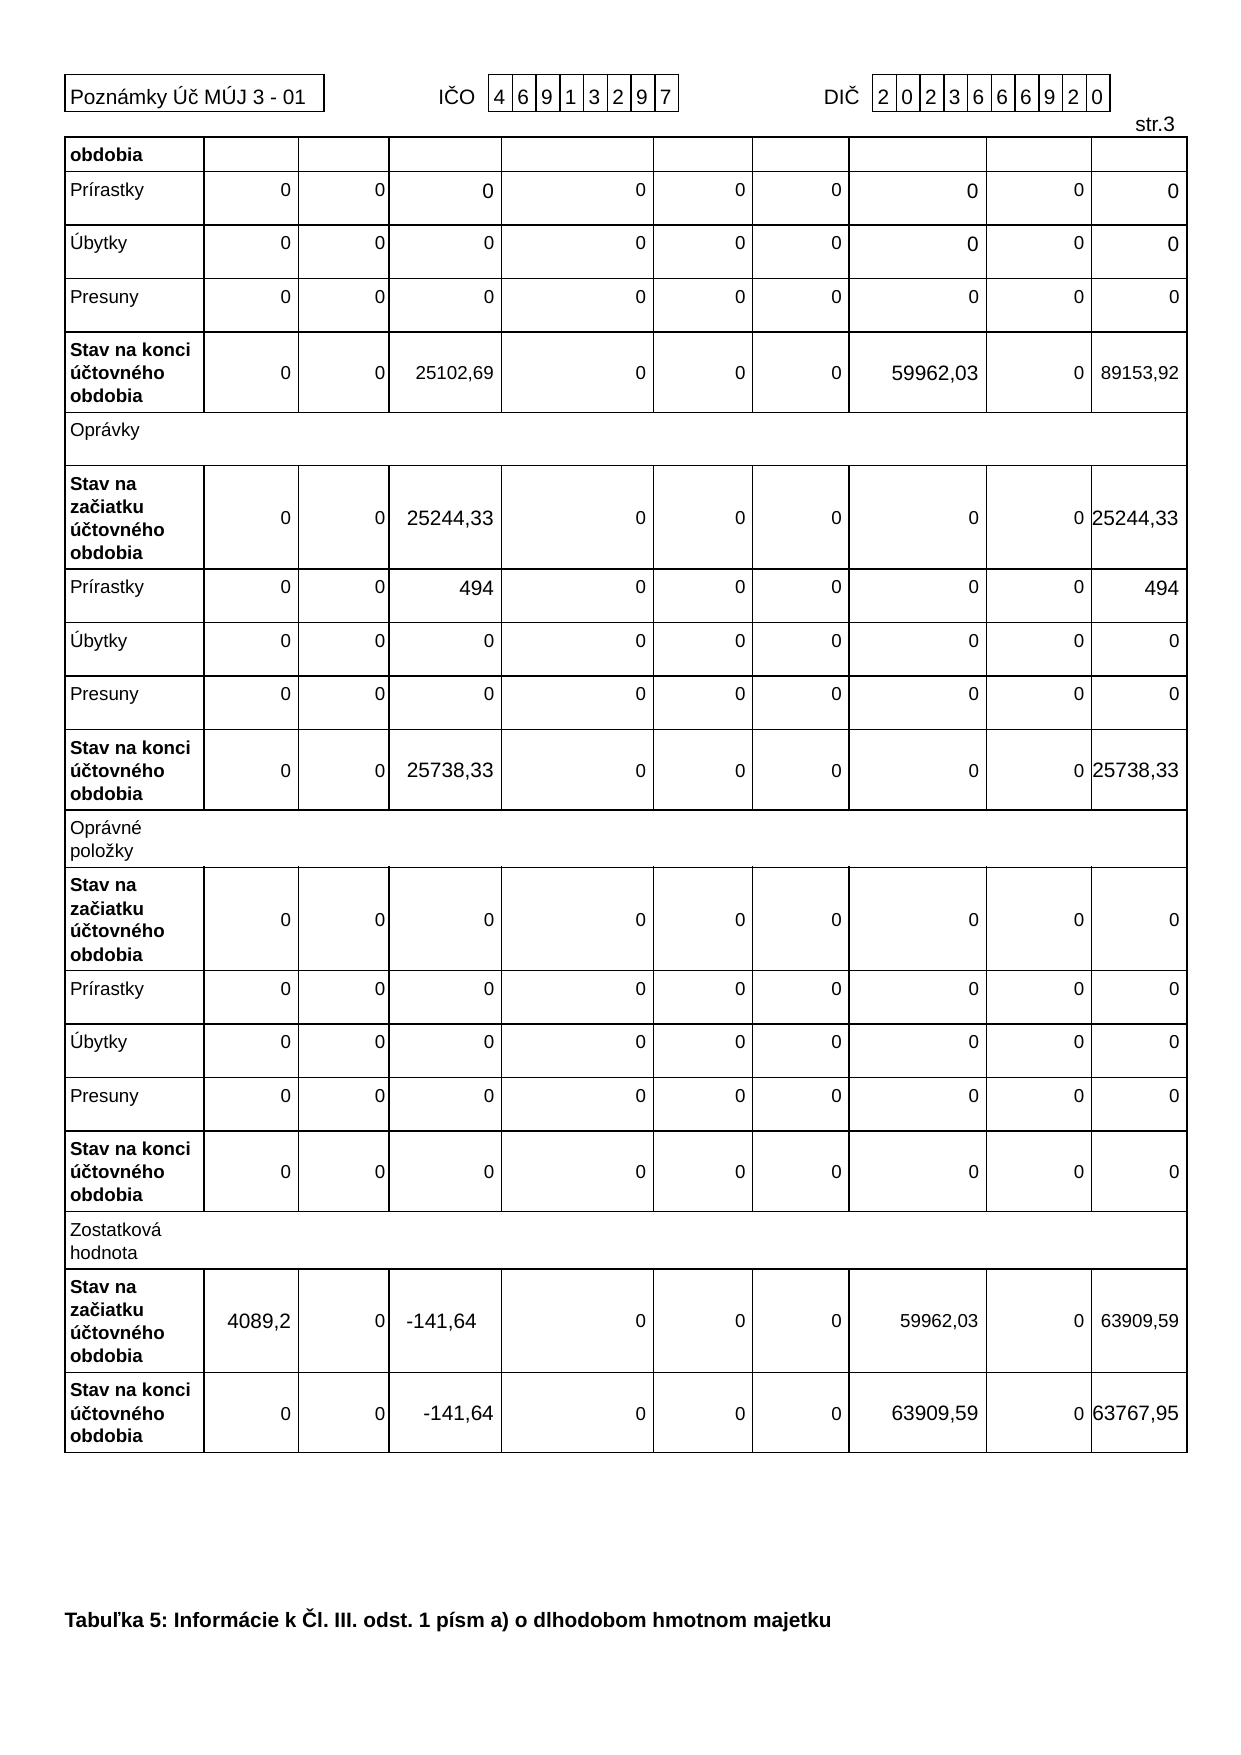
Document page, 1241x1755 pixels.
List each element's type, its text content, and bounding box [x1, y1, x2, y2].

table_cell 0 [375, 677, 388, 728]
table_cell 0 [654, 677, 752, 728]
table_cell 0 [390, 1078, 501, 1130]
table_cell Prírastky [66, 570, 203, 622]
table_cell Stav na konci účtovného obdobia [66, 333, 203, 411]
table_cell 0 [502, 1078, 653, 1130]
table_cell 0 [753, 172, 848, 224]
table_cell [1091, 811, 1186, 866]
table_cell [390, 138, 501, 171]
table_cell [205, 971, 210, 1023]
table_cell 25738,33 [390, 730, 501, 809]
table_cell 0 [987, 1078, 1091, 1130]
table_cell 25244,33 [390, 466, 501, 568]
table_cell 63909,59 [850, 1373, 986, 1452]
table_cell 0 [375, 730, 388, 809]
table_cell 0 [375, 1078, 388, 1130]
table_cell Stav na začiatku účtovného obdobia [66, 1270, 203, 1371]
table_cell 0 [987, 226, 1091, 277]
table_cell 0 [1092, 971, 1186, 1023]
table_cell Presuny [66, 1078, 203, 1130]
table_cell [205, 172, 210, 224]
table_cell 0 [502, 279, 653, 331]
table_cell 0 [753, 466, 848, 568]
table_cell 0 [850, 971, 986, 1023]
table_cell 0 [987, 279, 1091, 331]
table_cell 0 [390, 172, 501, 224]
table_cell 0 [375, 226, 388, 277]
table_cell 0 [987, 971, 1091, 1023]
table_cell 0 [390, 868, 501, 970]
table_cell [1091, 1212, 1186, 1268]
table_cell 0 [654, 868, 752, 970]
table_cell [753, 138, 848, 171]
table_cell 0 [390, 971, 501, 1023]
table_cell [299, 1078, 374, 1130]
table_cell 59962,03 [850, 1270, 986, 1371]
table_cell 0 [987, 730, 1091, 809]
table_cell 0 [753, 868, 848, 970]
table_cell 0 [1092, 279, 1186, 331]
table_cell 0 [987, 677, 1091, 728]
table_cell Stav na začiatku účtovného obdobia [66, 466, 203, 568]
table_cell 0 [654, 279, 752, 331]
table_cell [210, 413, 298, 465]
table_cell 0 [375, 466, 388, 568]
table_cell [298, 413, 374, 465]
table_cell 59962,03 [850, 333, 986, 411]
table_cell 494 [1092, 570, 1186, 622]
table_cell 0 [987, 172, 1091, 224]
table_cell [210, 138, 298, 171]
table_cell [299, 1132, 374, 1211]
table_cell 0 [987, 570, 1091, 622]
table_cell 0 [753, 1132, 848, 1211]
table_cell 63767,95 [1092, 1373, 1186, 1452]
table_cell [205, 868, 210, 970]
table_cell 0 [987, 1025, 1091, 1077]
table_cell [850, 138, 986, 171]
table_cell Prírastky [66, 971, 203, 1023]
table_cell 0 [210, 971, 298, 1023]
table_cell 0 [654, 333, 752, 411]
table_cell 0 [210, 570, 298, 622]
table_cell [375, 811, 986, 866]
table_cell 25102,69 [390, 333, 501, 411]
table_cell 0 [753, 1373, 848, 1452]
table_cell [205, 226, 210, 277]
table_cell 0 [1092, 1078, 1186, 1130]
table_cell 0 [654, 466, 752, 568]
table_cell 0 [753, 570, 848, 622]
table_cell Oprávky [66, 413, 210, 465]
table_cell 0 [654, 1373, 752, 1452]
table_cell [205, 1078, 210, 1130]
table_cell 4089,2 [210, 1270, 298, 1371]
table_cell 0 [987, 333, 1091, 411]
table_cell 0 [753, 623, 848, 675]
table_cell Stav na konci účtovného obdobia [66, 1373, 203, 1452]
table_cell [299, 868, 374, 970]
table_cell 0 [654, 971, 752, 1023]
table_cell [205, 279, 210, 331]
table_cell 0 [850, 730, 986, 809]
table_cell 0 [210, 1373, 298, 1452]
table_cell 0 [210, 868, 298, 970]
table_cell 0 [987, 466, 1091, 568]
table_cell [986, 1212, 1091, 1268]
table_cell 0 [210, 623, 298, 675]
table_cell obdobia [66, 138, 203, 171]
table_cell 0 [753, 333, 848, 411]
table_cell 0 [210, 1078, 298, 1130]
table_cell 0 [502, 466, 653, 568]
table_cell 0 [210, 226, 298, 277]
table_cell 0 [1092, 623, 1186, 675]
table_cell [205, 1373, 210, 1452]
table_cell [205, 623, 210, 675]
table_cell 0 [987, 868, 1091, 970]
table_cell 0 [753, 226, 848, 277]
table_cell 0 [502, 677, 653, 728]
table_cell 89153,92 [1092, 333, 1186, 411]
table_cell 0 [850, 172, 986, 224]
table_cell [205, 466, 210, 568]
table_cell 0 [850, 1132, 986, 1211]
table_cell [299, 466, 374, 568]
table_cell [375, 413, 986, 465]
table_cell 0 [753, 279, 848, 331]
table_cell 0 [987, 1270, 1091, 1371]
table_cell 0 [502, 1132, 653, 1211]
table_cell 0 [502, 1373, 653, 1452]
table_cell 0 [210, 279, 298, 331]
table_cell [205, 1025, 210, 1077]
table_cell 0 [753, 1078, 848, 1130]
table_cell [298, 811, 374, 866]
table_cell Zostatková hodnota [66, 1212, 210, 1268]
table_cell 0 [1092, 1132, 1186, 1211]
table_cell 0 [1092, 677, 1186, 728]
table_cell 0 [1092, 1025, 1186, 1077]
table_cell 0 [850, 226, 986, 277]
table_cell 0 [753, 730, 848, 809]
table_cell 0 [654, 570, 752, 622]
table_cell 63909,59 [1092, 1270, 1186, 1371]
table_cell 0 [375, 279, 388, 331]
table_cell 0 [502, 623, 653, 675]
table_cell 0 [753, 971, 848, 1023]
table_cell 0 [654, 226, 752, 277]
table_cell [299, 333, 374, 411]
table_cell [375, 138, 388, 171]
table_cell [986, 413, 1091, 465]
table_cell 0 [654, 1025, 752, 1077]
table_cell 0 [502, 570, 653, 622]
table_cell -141,64 [390, 1270, 501, 1371]
table_cell Presuny [66, 677, 203, 728]
table_cell 0 [753, 1025, 848, 1077]
table_cell 0 [210, 172, 298, 224]
table_cell 0 [753, 1270, 848, 1371]
table_cell 0 [654, 1132, 752, 1211]
table_cell Stav na začiatku účtovného obdobia [66, 868, 203, 970]
table_cell 0 [502, 971, 653, 1023]
table_cell [205, 1132, 210, 1211]
table_cell Úbytky [66, 226, 203, 277]
table_cell 0 [850, 570, 986, 622]
table_cell [205, 730, 210, 809]
table_cell [375, 1212, 986, 1268]
table_cell [299, 623, 374, 675]
table_cell 0 [850, 1078, 986, 1130]
table_cell 0 [850, 466, 986, 568]
table_cell 0 [850, 623, 986, 675]
table_cell 0 [375, 1270, 388, 1371]
table_cell [205, 138, 210, 171]
table_cell 0 [502, 1270, 653, 1371]
table_cell [299, 172, 374, 224]
table_cell 0 [654, 730, 752, 809]
table_cell 0 [210, 730, 298, 809]
table_cell [299, 1373, 374, 1452]
table_cell [502, 138, 653, 171]
table_cell [987, 138, 1091, 171]
table_cell [299, 138, 374, 171]
table_cell 0 [502, 333, 653, 411]
table_cell [299, 677, 374, 728]
table_cell 25244,33 [1092, 466, 1186, 568]
table_cell [986, 811, 1091, 866]
table_cell 0 [375, 623, 388, 675]
table_cell 0 [502, 1025, 653, 1077]
table_cell Presuny [66, 279, 203, 331]
table_cell 0 [1092, 226, 1186, 277]
table_cell Úbytky [66, 1025, 203, 1077]
table_cell [299, 1025, 374, 1077]
table_cell 0 [390, 623, 501, 675]
table_cell 0 [210, 333, 298, 411]
table_cell [299, 570, 374, 622]
table_cell 0 [375, 1025, 388, 1077]
table_cell [205, 677, 210, 728]
table_cell -141,64 [390, 1373, 501, 1452]
table_cell 0 [210, 1132, 298, 1211]
table_cell 494 [390, 570, 501, 622]
table_cell 0 [654, 172, 752, 224]
table_cell 0 [375, 333, 388, 411]
table_cell 0 [390, 279, 501, 331]
table_cell 0 [502, 730, 653, 809]
subtitle Tabuľka 5: Informácie k Čl. III. odst. 1 písm a) o dlhodobom hmotnom majetku [64, 1608, 1189, 1632]
table_cell 0 [390, 226, 501, 277]
table_cell 0 [375, 570, 388, 622]
table_cell 0 [753, 677, 848, 728]
table_cell [299, 730, 374, 809]
table_cell 0 [850, 868, 986, 970]
table_cell [299, 971, 374, 1023]
table_cell 0 [654, 623, 752, 675]
table_cell 0 [375, 971, 388, 1023]
table_cell 0 [850, 1025, 986, 1077]
table_cell [1092, 138, 1186, 171]
table_cell [210, 811, 298, 866]
table_cell 0 [850, 279, 986, 331]
table_cell 0 [390, 677, 501, 728]
table_cell 0 [375, 1132, 388, 1211]
table_cell 25738,33 [1092, 730, 1186, 809]
table_cell 0 [654, 1270, 752, 1371]
table_cell 0 [375, 172, 388, 224]
table_cell Stav na konci účtovného obdobia [66, 730, 203, 809]
table_cell 0 [210, 466, 298, 568]
table_cell 0 [375, 1373, 388, 1452]
table_cell 0 [210, 677, 298, 728]
table_cell [299, 226, 374, 277]
table_cell 0 [1092, 172, 1186, 224]
table_cell [205, 1270, 210, 1371]
table_cell [654, 138, 752, 171]
table_cell 0 [654, 1078, 752, 1130]
table_cell 0 [987, 623, 1091, 675]
table_cell [299, 1270, 374, 1371]
table_cell Oprávné položky [66, 811, 210, 866]
table_cell 0 [210, 1025, 298, 1077]
table_cell 0 [987, 1132, 1091, 1211]
table_cell Prírastky [66, 172, 203, 224]
table_cell Stav na konci účtovného obdobia [66, 1132, 203, 1211]
table_cell 0 [375, 868, 388, 970]
table_cell [210, 1212, 298, 1268]
table_cell [299, 279, 374, 331]
table_cell 0 [987, 1373, 1091, 1452]
table_cell 0 [390, 1025, 501, 1077]
table_cell 0 [390, 1132, 501, 1211]
table_cell 0 [502, 226, 653, 277]
table_cell [298, 1212, 374, 1268]
table_cell 0 [502, 172, 653, 224]
table_cell 0 [1092, 868, 1186, 970]
table_cell 0 [850, 677, 986, 728]
table_cell 0 [502, 868, 653, 970]
table_cell Úbytky [66, 623, 203, 675]
table_cell [205, 333, 210, 411]
table_cell [1091, 413, 1186, 465]
table_cell [205, 570, 210, 622]
